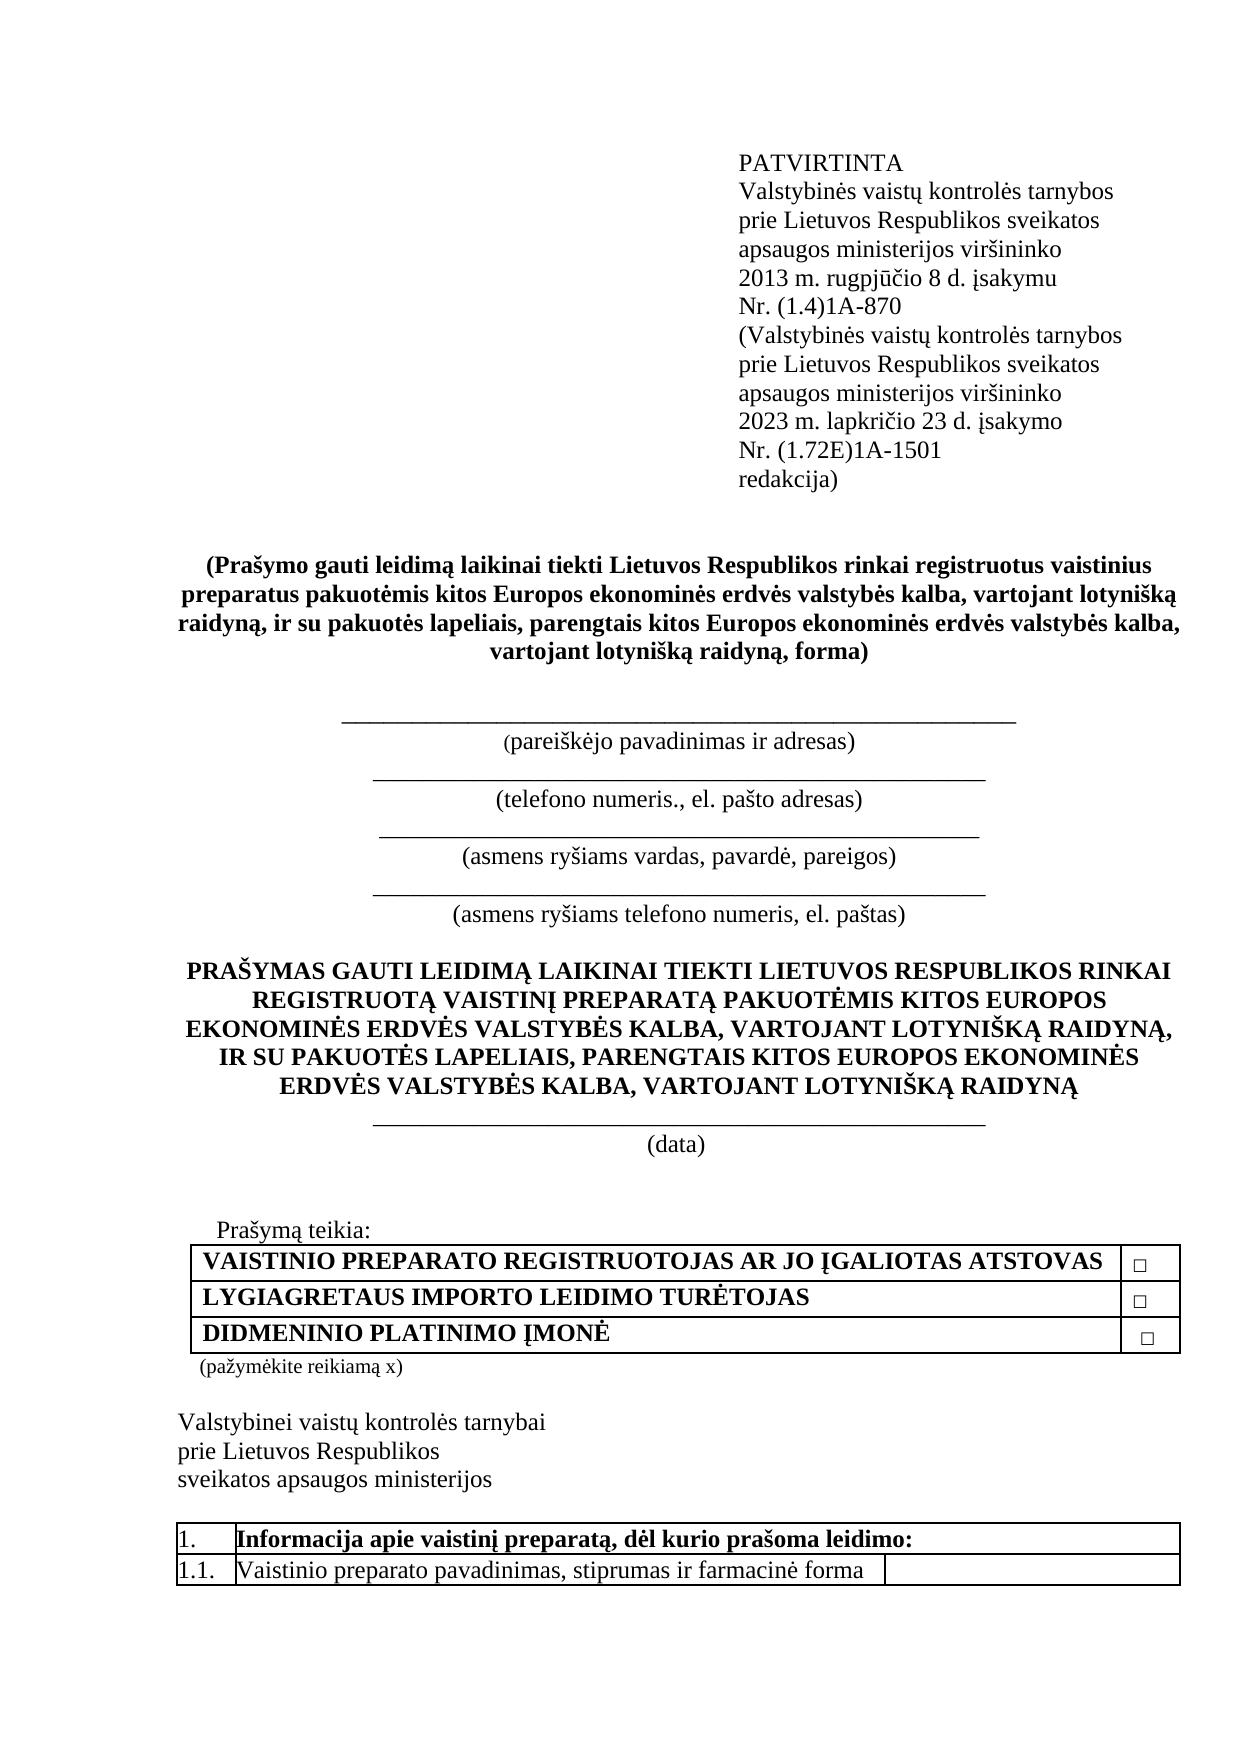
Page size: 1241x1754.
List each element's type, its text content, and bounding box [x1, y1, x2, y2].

table_cell ☐ [1122, 1318, 1179, 1352]
text sveikatos apsaugos ministerijos [177, 1464, 1181, 1493]
text (Prašymo gauti leidimą laikinai tiekti Lietuvos Respublikos rinkai registruotus vaistinius preparatus pakuotėmis kitos Europos ekonominės erdvės valstybės kalba, vartojant lotynišką raidyną, ir su pakuotės lapeliais, parengtais kitos Europos ekonominės erdvės valstybės kalba, vartojant lotynišką raidyną, forma) [177, 550, 1181, 665]
text redakcija) [177, 464, 1181, 493]
text (asmens ryšiams vardas, pavardė, pareigos) [177, 841, 1181, 870]
text apsaugos ministerijos viršininko [177, 378, 1181, 406]
text ________________________________________________ [177, 812, 1181, 841]
text Valstybinės vaistų kontrolės tarnybos [177, 176, 1181, 205]
text (pareiškėjo pavadinimas ir adresas) [177, 726, 1181, 755]
table_header ☐ [1122, 1246, 1179, 1280]
table_cell LYGIAGRETAUS IMPORTO LEIDIMO TURĖTOJAS [192, 1282, 1120, 1316]
text prie Lietuvos Respublikos [177, 1436, 1181, 1464]
text (pažymėkite reikiamą x) [177, 1354, 1181, 1378]
table_cell Vaistinio preparato pavadinimas, stiprumas ir farmacinė forma [237, 1555, 884, 1584]
table_header VAISTINIO PREPARATO REGISTRUOTOJAS AR JO ĮGALIOTAS ATSTOVAS [192, 1246, 1120, 1280]
text Valstybinei vaistų kontrolės tarnybai [177, 1407, 1181, 1436]
table_cell [886, 1555, 1179, 1584]
text Prašymą teikia: [177, 1215, 1181, 1244]
text (Valstybinės vaistų kontrolės tarnybos [177, 320, 1181, 349]
text (asmens ryšiams telefono numeris, el. paštas) [177, 899, 1181, 927]
text prie Lietuvos Respublikos sveikatos [177, 205, 1181, 234]
text (data) [177, 1129, 1181, 1157]
text 2013 m. rugpjūčio 8 d. įsakymu [177, 263, 1181, 291]
text PATVIRTINTA [177, 148, 1181, 176]
text Nr. (1.4)1A-870 [177, 291, 1181, 320]
table_cell 1.1. [178, 1555, 235, 1584]
text _________________________________________________ [177, 755, 1181, 784]
text Nr. (1.72E)1A-1501 [177, 435, 1181, 464]
text apsaugos ministerijos viršininko [177, 234, 1181, 263]
table_cell DIDMENINIO PLATINIMO ĮMONĖ [192, 1318, 1120, 1352]
text _________________________________________________ [177, 1100, 1181, 1129]
text ________________________________________________ [177, 694, 1181, 726]
text (telefono numeris., el. pašto adresas) [177, 784, 1181, 812]
table_header 1. [178, 1524, 235, 1553]
text 2023 m. lapkričio 23 d. įsakymo [177, 406, 1181, 435]
text prie Lietuvos Respublikos sveikatos [177, 349, 1181, 378]
text _________________________________________________ [177, 870, 1181, 899]
table_header Informacija apie vaistinį preparatą, dėl kurio prašoma leidimo: [237, 1524, 1179, 1553]
table_cell ☐ [1122, 1282, 1179, 1316]
text PRAŠYMAS GAUTI LEIDIMĄ LAIKINAI TIEKTI LIETUVOS RESPUBLIKOS RINKAI REGISTRUOTĄ VAISTINĮ PREPARATĄ PAKUOTĖMIS KITOS EUROPOS EKONOMINĖS ERDVĖS VALSTYBĖS KALBA, VARTOJANT LOTYNIŠKĄ RAIDYNĄ, IR SU PAKUOTĖS LAPELIAIS, PARENGTAIS KITOS EUROPOS EKONOMINĖS ERDVĖS VALSTYBĖS KALBA, VARTOJANT LOTYNIŠKĄ RAIDYNĄ [177, 956, 1181, 1100]
